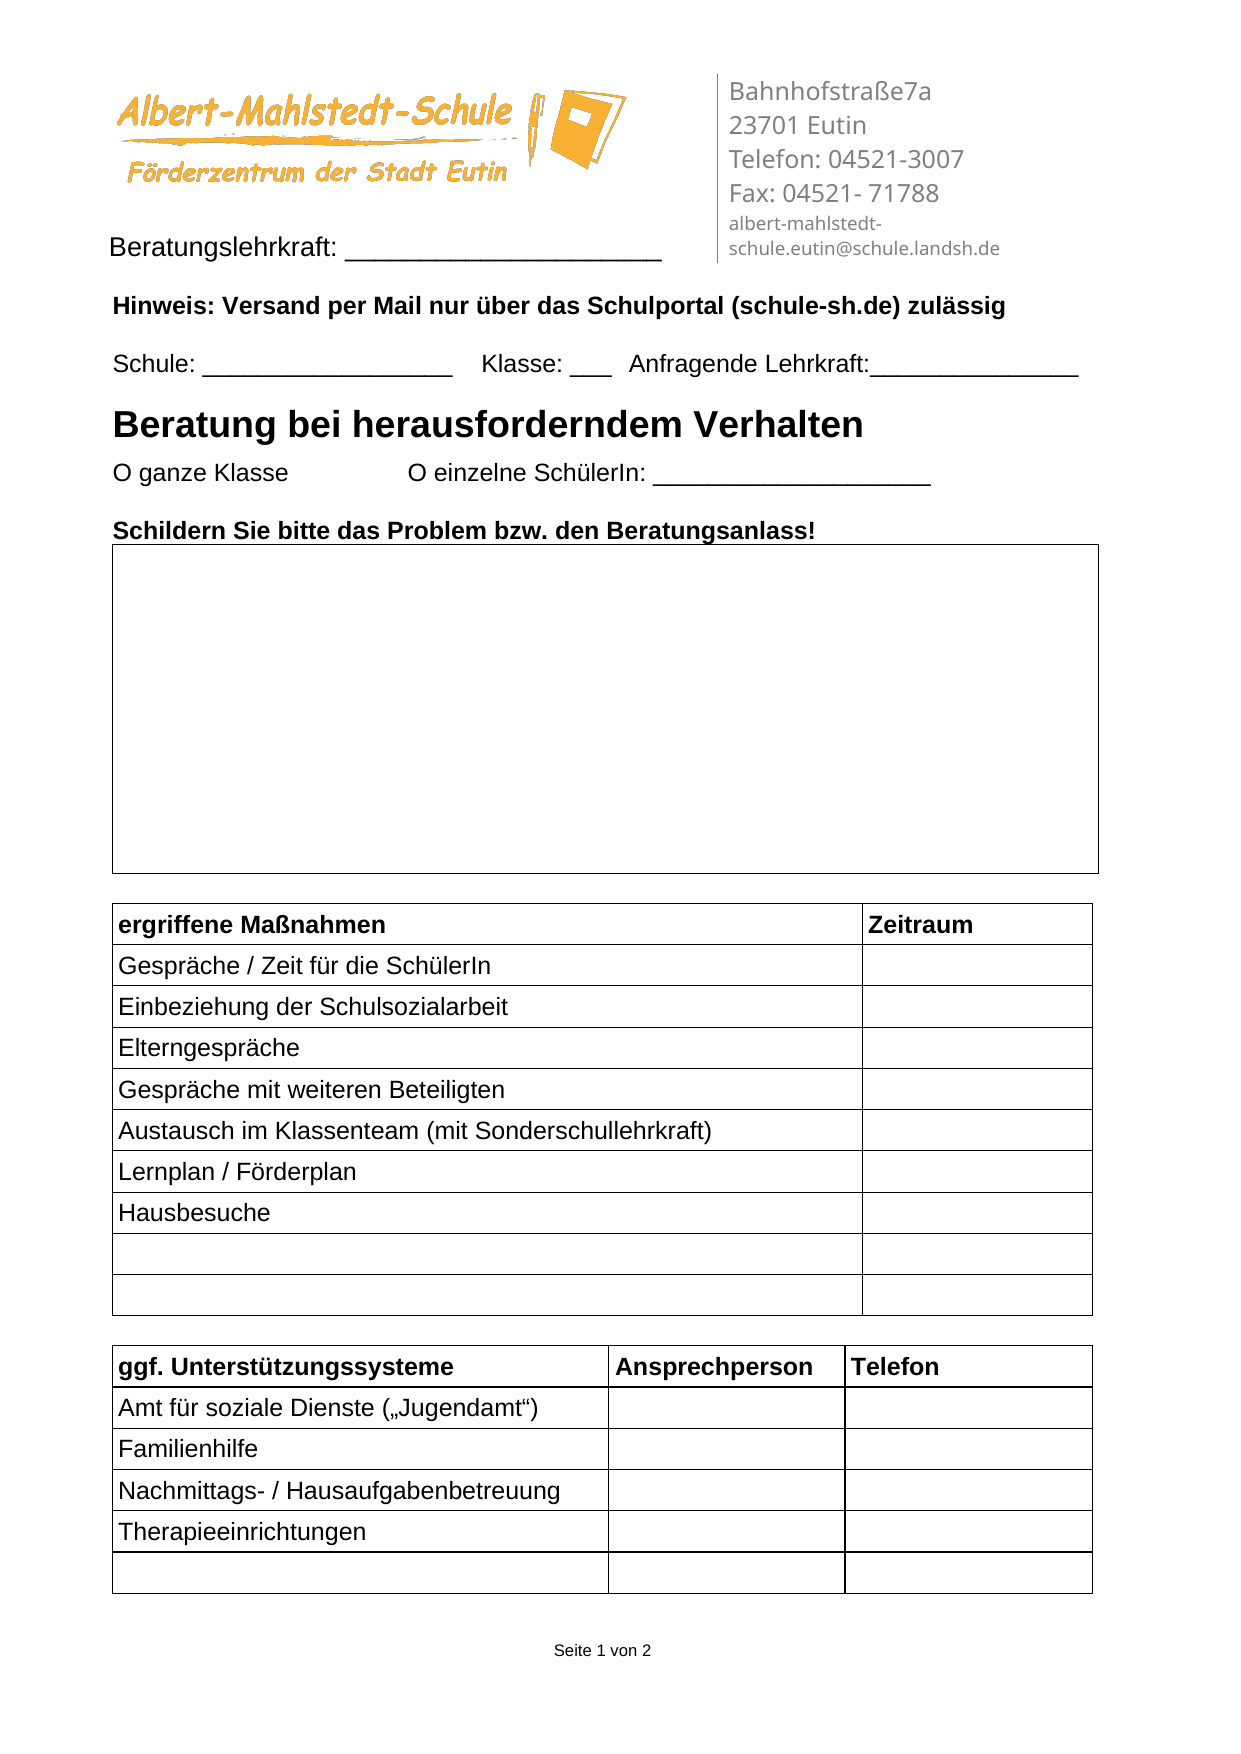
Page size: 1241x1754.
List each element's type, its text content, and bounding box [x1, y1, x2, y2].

text O ganze Klasse O einzelne SchülerIn: ____________________ [112, 458, 1092, 487]
table_header ergriffene Maßnahmen [113, 904, 862, 944]
text Schildern Sie bitte das Problem bzw. den Beratungsanlass! [112, 516, 1092, 544]
table_cell Gespräche / Zeit für die SchülerIn [113, 945, 862, 985]
text Schule: __________________ Klasse: ___ Anfragende Lehrkraft:_______________ [112, 349, 1092, 377]
table_cell Gespräche mit weiteren Beteiligten [113, 1069, 862, 1109]
table_cell [863, 1151, 1092, 1192]
table_cell [113, 1234, 862, 1274]
table_cell [609, 1429, 844, 1469]
table_cell [863, 986, 1092, 1027]
table_cell [863, 1193, 1092, 1233]
table_cell [113, 1553, 608, 1593]
table_header Ansprechperson [609, 1346, 844, 1386]
table_header Zeitraum [863, 904, 1092, 944]
table_cell Amt für soziale Dienste („Jugendamt“) [113, 1388, 608, 1428]
table_cell [863, 1028, 1092, 1068]
table_cell [609, 1388, 844, 1428]
table_cell [609, 1511, 844, 1551]
table_cell [846, 1429, 1092, 1469]
table_cell Hausbesuche [113, 1193, 862, 1233]
table_cell Nachmittags- / Hausaufgabenbetreuung [113, 1470, 608, 1510]
table_header Bahnhofstraße7a 23701 Eutin Telefon: 04521-3007 Fax: 04521- 71788 albert-mahlstedt-schule.eutin@schule.landsh.de [718, 74, 1161, 262]
table_header Beratungslehrkraft: _____________________ [98, 74, 717, 262]
table_cell [846, 1553, 1092, 1593]
table_cell [863, 1069, 1092, 1109]
table_cell [863, 945, 1092, 985]
table_header [113, 545, 1098, 873]
table_cell Lernplan / Förderplan [113, 1151, 862, 1192]
table_cell Therapieeinrichtungen [113, 1511, 608, 1551]
table_header ggf. Unterstützungssysteme [113, 1346, 608, 1386]
table_cell [846, 1388, 1092, 1428]
table_cell Einbeziehung der Schulsozialarbeit [113, 986, 862, 1027]
table_cell [609, 1553, 844, 1593]
table_cell [863, 1275, 1092, 1315]
table_cell [846, 1511, 1092, 1551]
subtitle Beratung bei herausforderndem Verhalten [112, 402, 1092, 446]
table_header Telefon [846, 1346, 1092, 1386]
table_cell [609, 1470, 844, 1510]
table_cell Familienhilfe [113, 1429, 608, 1469]
table_cell Elterngespräche [113, 1028, 862, 1068]
picture [108, 73, 634, 200]
table_cell [863, 1110, 1092, 1150]
table_cell [113, 1275, 862, 1315]
text Hinweis: Versand per Mail nur über das Schulportal (schule-sh.de) zulässig [112, 291, 1092, 320]
table_cell Austausch im Klassenteam (mit Sonderschullehrkraft) [113, 1110, 862, 1150]
table_cell [846, 1470, 1092, 1510]
table_cell [863, 1234, 1092, 1274]
